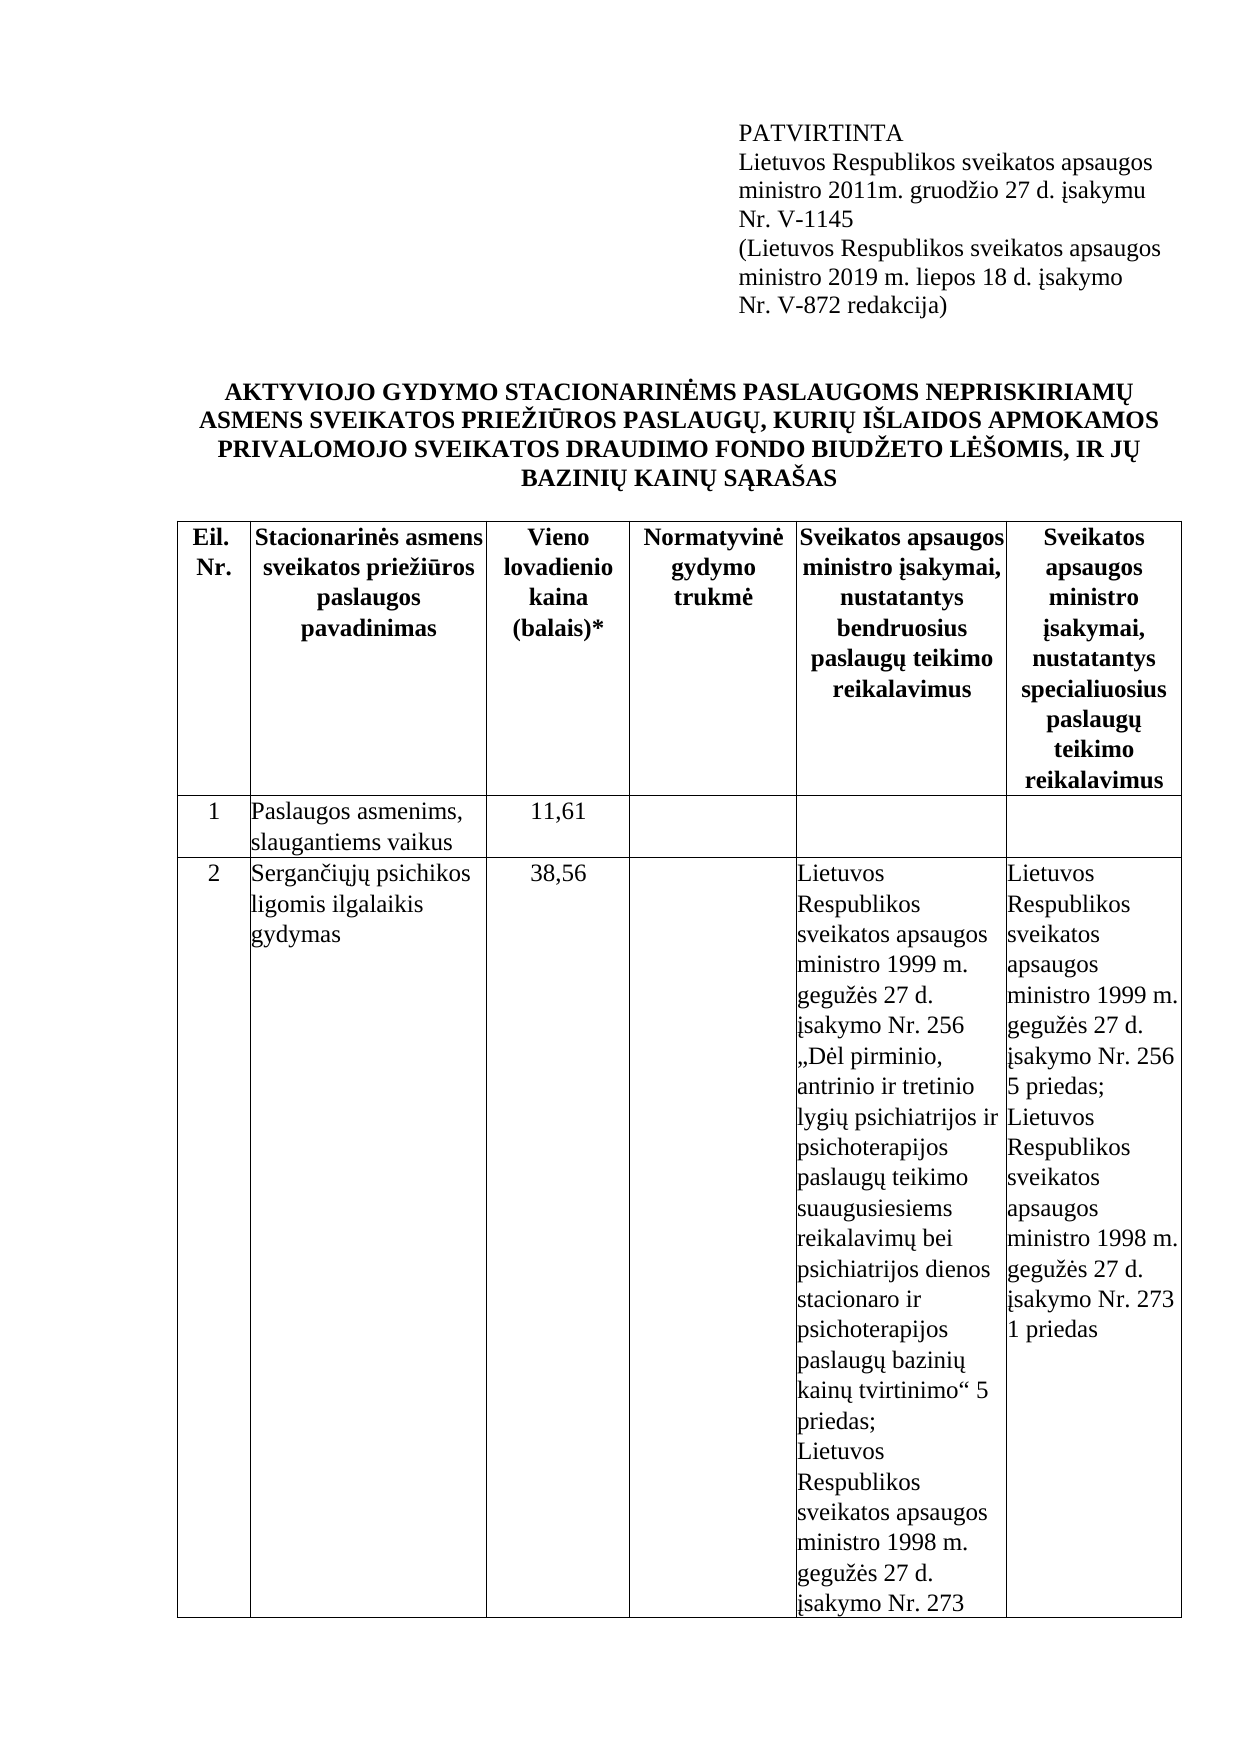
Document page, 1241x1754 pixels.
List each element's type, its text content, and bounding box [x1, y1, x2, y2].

table_cell [797, 796, 1006, 857]
table_cell [630, 858, 796, 1617]
table_header Stacionarinės asmens sveikatos priežiūros paslaugos pavadinimas [251, 522, 486, 795]
text Nr. V-1145 [738, 204, 1181, 233]
text (Lietuvos Respublikos sveikatos apsaugos [738, 233, 1181, 262]
table_cell [630, 796, 796, 857]
table_cell Sergančiųjų psichikos ligomis ilgalaikis gydymas [251, 858, 486, 1617]
table_header Sveikatos apsaugos ministro įsakymai, nustatantys bendruosius paslaugų teikimo reikalavimus [797, 522, 1006, 795]
table_cell 11,61 [487, 796, 629, 857]
text AKTYVIOJO GYDYMO STACIONARINĖMS PASLAUGOMS NEPRISKIRIAMŲ ASMENS SVEIKATOS PRIEŽIŪROS PASLAUGŲ, KURIŲ IŠLAIDOS APMOKAMOS PRIVALOMOJO SVEIKATOS DRAUDIMO FONDO BIUDŽETO LĖŠOMIS, IR JŲ BAZINIŲ KAINŲ SĄRAŠAS [177, 377, 1181, 492]
table_header Sveikatos apsaugos ministro įsakymai, nustatantys specialiuosius paslaugų teikimo reikalavimus [1007, 522, 1181, 795]
text Lietuvos Respublikos sveikatos apsaugos [738, 147, 1181, 176]
text Nr. V-872 redakcija) [738, 291, 1181, 319]
text ministro 2011m. gruodžio 27 d. įsakymu [738, 176, 1181, 204]
table_cell Paslaugos asmenims, slaugantiems vaikus [251, 796, 486, 857]
table_cell 38,56 [487, 858, 629, 1617]
text PATVIRTINTA [738, 118, 1181, 147]
table_cell 2 [178, 858, 250, 1617]
table_header Normatyvinė gydymo trukmė [630, 522, 796, 795]
table_cell Lietuvos Respublikos sveikatos apsaugos ministro 1999 m. gegužės 27 d. įsakymo Nr. 256 „Dėl pirminio, antrinio ir tretinio lygių psichiatrijos ir psichoterapijos paslaugų teikimo suaugusiesiems reikalavimų bei psichiatrijos dienos stacionaro ir psichoterapijos paslaugų bazinių kainų tvirtinimo“ 5 priedas; Lietuvos Respublikos sveikatos apsaugos ministro 1998 m. gegužės 27 d. įsakymo Nr. 273 [797, 858, 1006, 1617]
table_cell [1007, 796, 1181, 857]
text ministro 2019 m. liepos 18 d. įsakymo [738, 262, 1181, 291]
table_cell 1 [178, 796, 250, 857]
table_cell Lietuvos Respublikos sveikatos apsaugos ministro 1999 m. gegužės 27 d. įsakymo Nr. 256 5 priedas; Lietuvos Respublikos sveikatos apsaugos ministro 1998 m. gegužės 27 d. įsakymo Nr. 273 1 priedas [1007, 858, 1181, 1617]
table_header Eil. Nr. [178, 522, 250, 795]
table_header Vieno lovadienio kaina (balais)* [487, 522, 629, 795]
